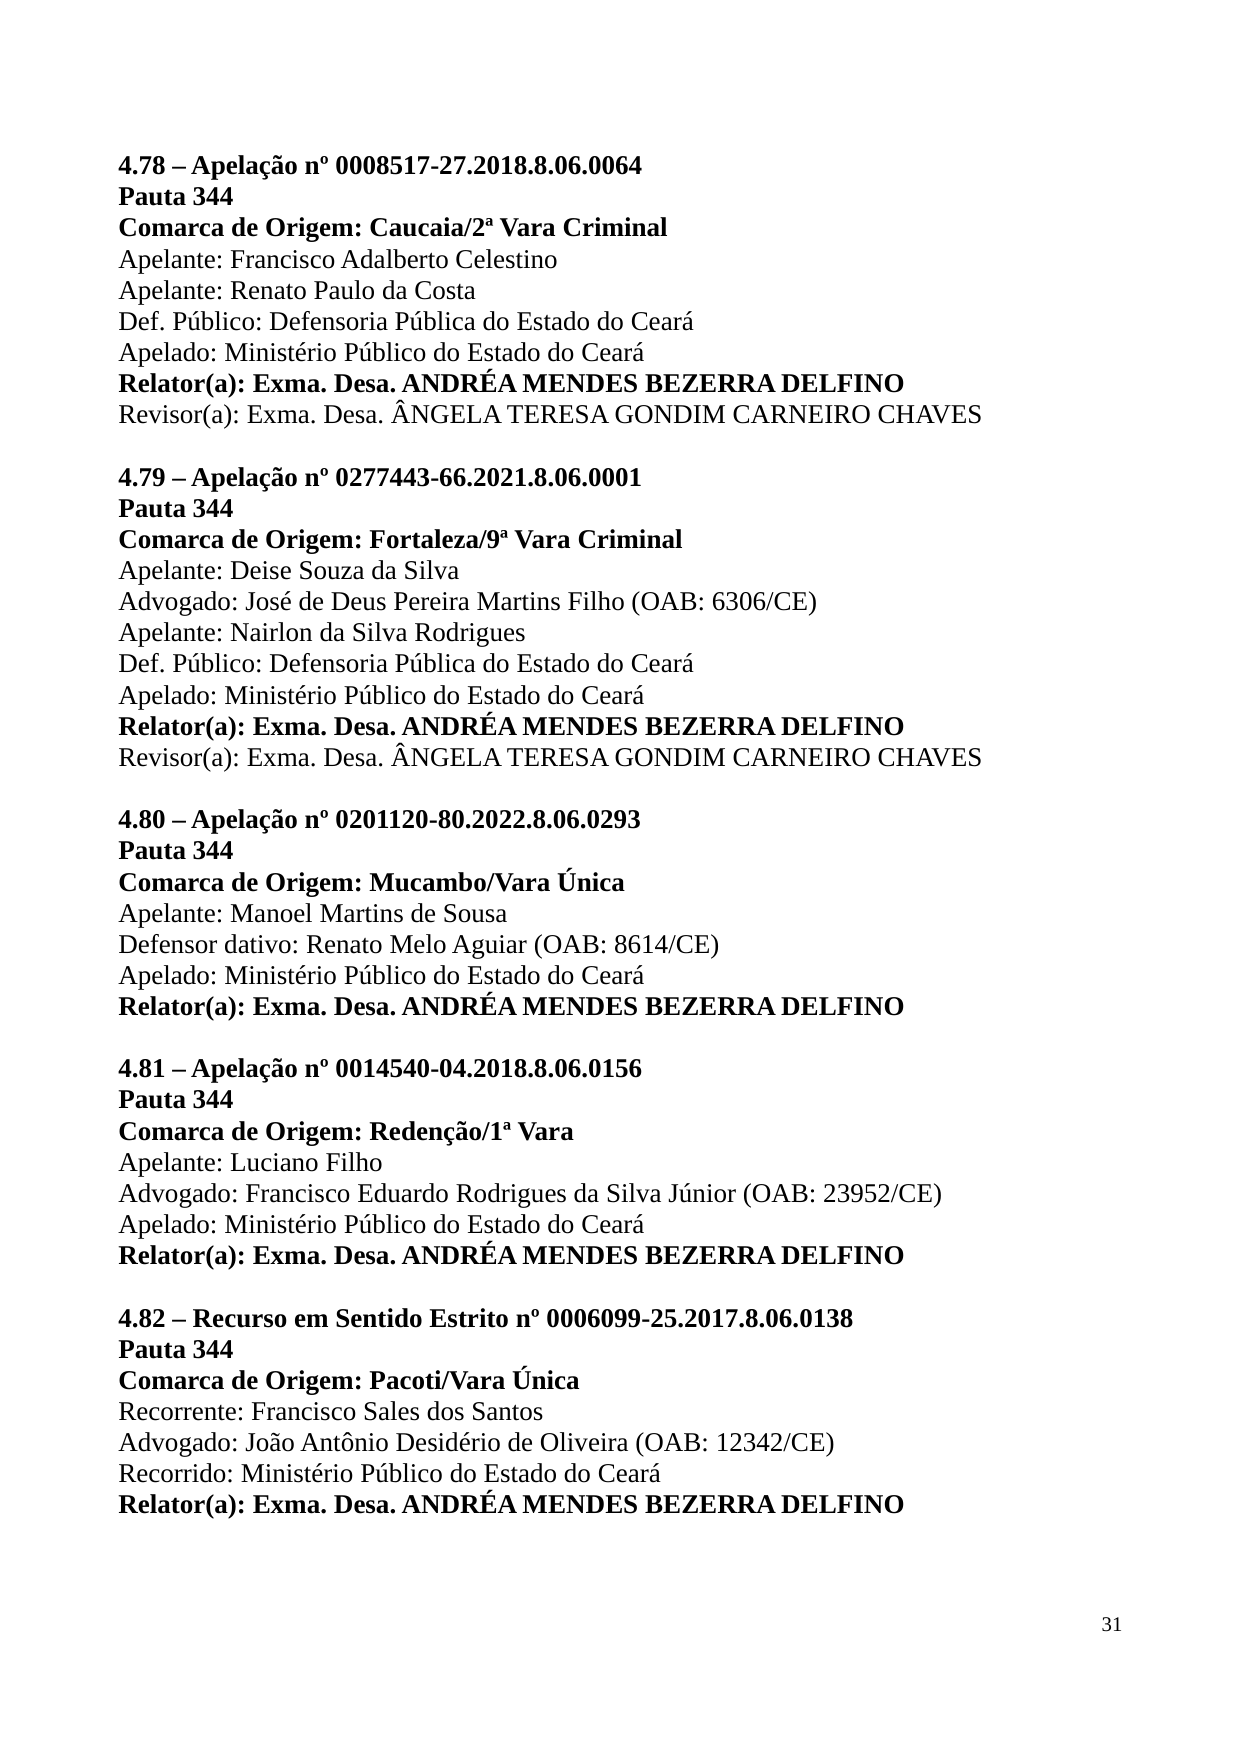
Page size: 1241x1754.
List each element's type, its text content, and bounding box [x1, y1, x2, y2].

text Comarca de Origem: Caucaia/2ª Vara Criminal [118, 212, 1122, 243]
text Pauta 344 [118, 834, 1122, 866]
text 4.81 – Apelação nº 0014540-04.2018.8.06.0156 [118, 1052, 1122, 1084]
text Revisor(a): Exma. Desa. ÂNGELA TERESA GONDIM CARNEIRO CHAVES [118, 741, 1122, 772]
text Recorrido: Ministério Público do Estado do Ceará [118, 1457, 1122, 1488]
text Apelado: Ministério Público do Estado do Ceará [118, 679, 1122, 710]
text Defensor dativo: Renato Melo Aguiar (OAB: 8614/CE) [118, 928, 1122, 959]
text 4.78 – Apelação nº 0008517-27.2018.8.06.0064 [118, 149, 1122, 180]
text Recorrente: Francisco Sales dos Santos [118, 1395, 1122, 1426]
text Comarca de Origem: Pacoti/Vara Única [118, 1364, 1122, 1395]
text Def. Público: Defensoria Pública do Estado do Ceará [118, 648, 1122, 679]
text Apelante: Francisco Adalberto Celestino [118, 243, 1122, 274]
text 4.82 – Recurso em Sentido Estrito nº 0006099-25.2017.8.06.0138 [118, 1302, 1122, 1333]
text 4.79 – Apelação nº 0277443-66.2021.8.06.0001 [118, 461, 1122, 492]
text Apelado: Ministério Público do Estado do Ceará [118, 1208, 1122, 1239]
text 4.80 – Apelação nº 0201120-80.2022.8.06.0293 [118, 803, 1122, 834]
text Advogado: João Antônio Desidério de Oliveira (OAB: 12342/CE) [118, 1426, 1122, 1457]
text Comarca de Origem: Fortaleza/9ª Vara Criminal [118, 523, 1122, 554]
text Def. Público: Defensoria Pública do Estado do Ceará [118, 305, 1122, 336]
text Apelante: Manoel Martins de Sousa [118, 897, 1122, 928]
text Revisor(a): Exma. Desa. ÂNGELA TERESA GONDIM CARNEIRO CHAVES [118, 398, 1122, 429]
text Comarca de Origem: Mucambo/Vara Única [118, 866, 1122, 897]
text Pauta 344 [118, 1333, 1122, 1364]
text Advogado: Francisco Eduardo Rodrigues da Silva Júnior (OAB: 23952/CE) [118, 1177, 1122, 1208]
text Pauta 344 [118, 492, 1122, 523]
text Relator(a): Exma. Desa. ANDRÉA MENDES BEZERRA DELFINO [118, 1488, 1122, 1520]
text Comarca de Origem: Redenção/1ª Vara [118, 1115, 1122, 1146]
text Apelante: Nairlon da Silva Rodrigues [118, 616, 1122, 648]
text Apelante: Luciano Filho [118, 1146, 1122, 1177]
text Relator(a): Exma. Desa. ANDRÉA MENDES BEZERRA DELFINO [118, 710, 1122, 741]
text Pauta 344 [118, 1084, 1122, 1115]
text Relator(a): Exma. Desa. ANDRÉA MENDES BEZERRA DELFINO [118, 990, 1122, 1021]
text Pauta 344 [118, 180, 1122, 212]
text Apelante: Deise Souza da Silva [118, 554, 1122, 585]
text Apelado: Ministério Público do Estado do Ceará [118, 959, 1122, 990]
text Apelante: Renato Paulo da Costa [118, 274, 1122, 305]
text Advogado: José de Deus Pereira Martins Filho (OAB: 6306/CE) [118, 585, 1122, 616]
text Apelado: Ministério Público do Estado do Ceará [118, 336, 1122, 367]
text Relator(a): Exma. Desa. ANDRÉA MENDES BEZERRA DELFINO [118, 367, 1122, 398]
text Relator(a): Exma. Desa. ANDRÉA MENDES BEZERRA DELFINO [118, 1239, 1122, 1271]
